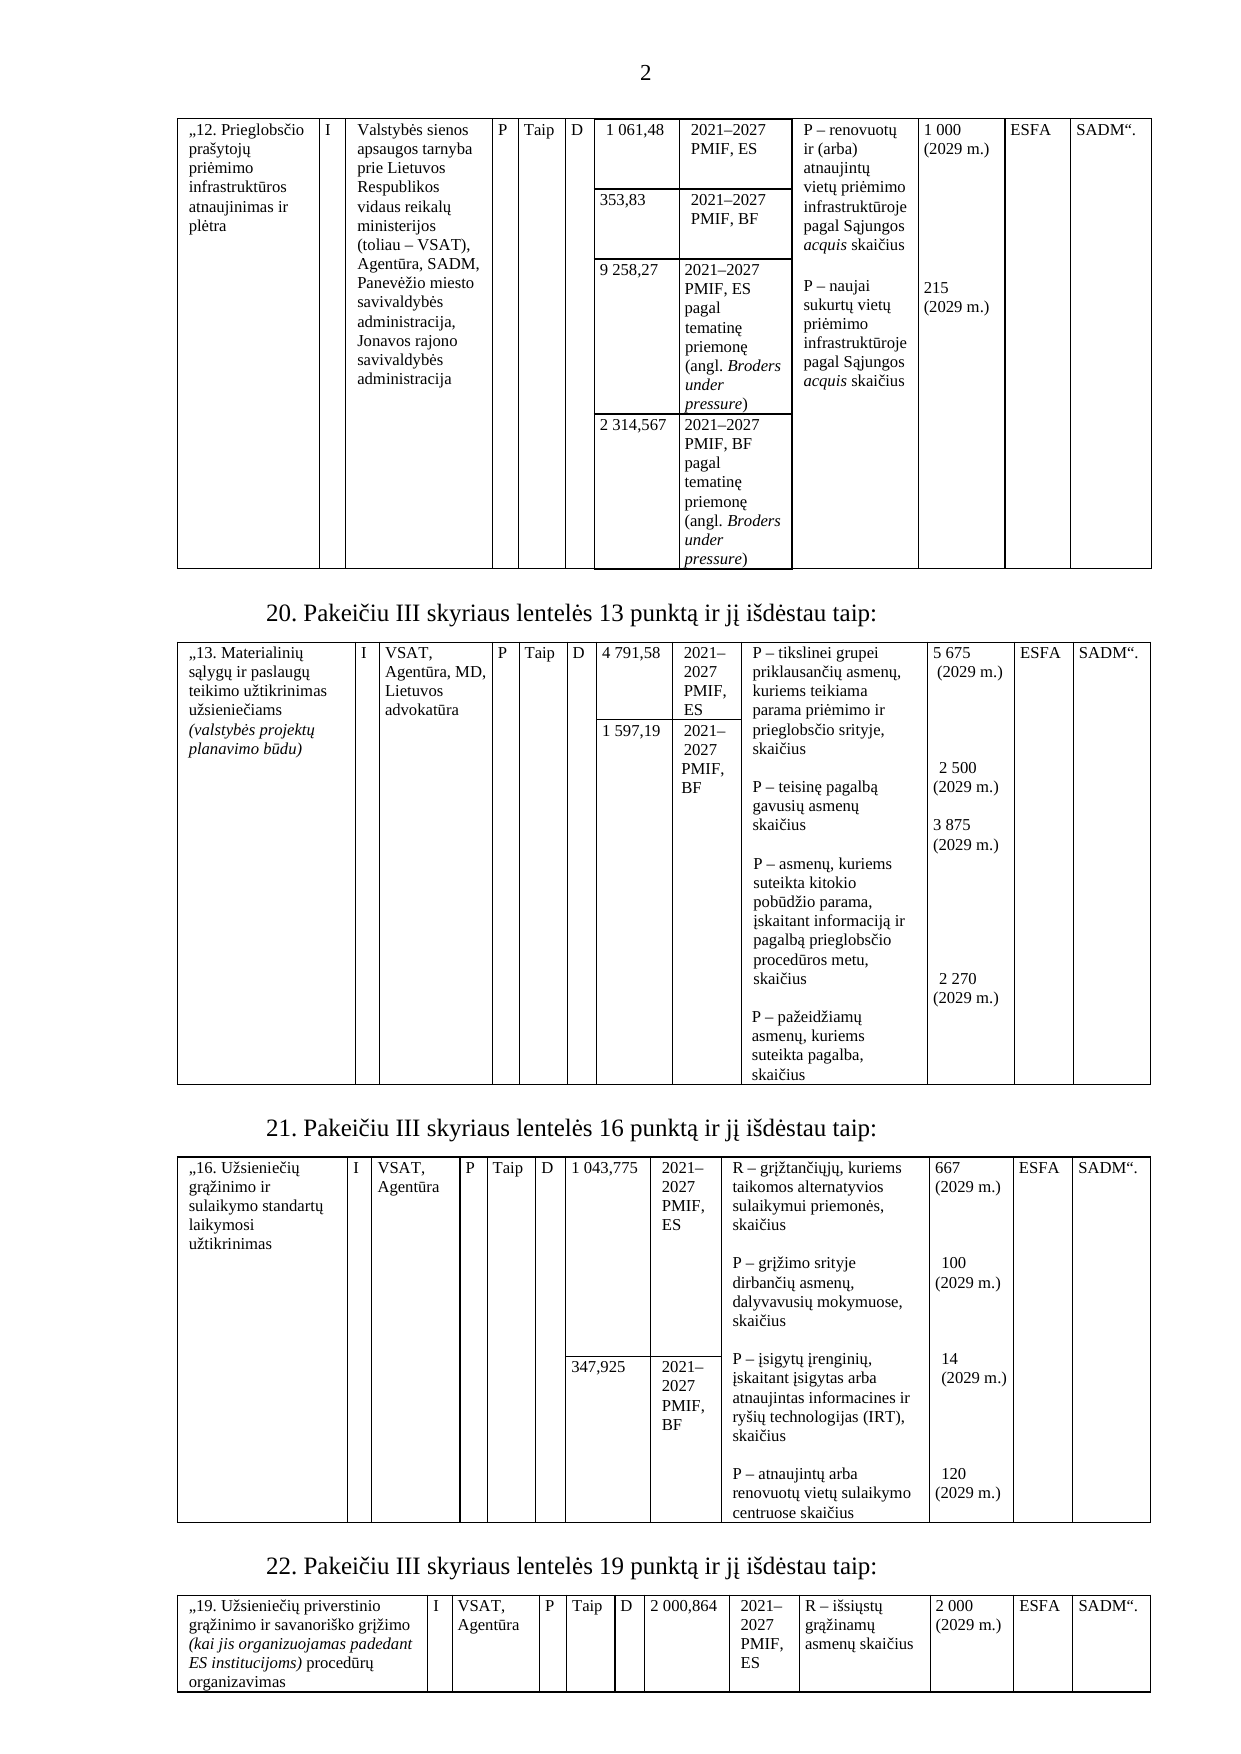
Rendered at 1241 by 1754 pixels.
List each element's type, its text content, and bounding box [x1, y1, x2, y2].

table_header I [320, 119, 345, 568]
table_header SADM“. [1073, 1158, 1150, 1522]
table_cell 1 597,19 [597, 720, 672, 1083]
text 21. Pakeičiu III skyriaus lentelės 16 punktą ir jį išdėstau taip: [266, 1113, 1152, 1142]
table_header VSAT, Agentūra [372, 1158, 459, 1522]
table_header SADM“. [1071, 119, 1151, 568]
table_header P [540, 1596, 566, 1691]
table_header 2021–2027 PMIF, ES [673, 643, 741, 719]
table_header VSAT, Agentūra, MD, Lietuvos advokatūra [380, 643, 492, 1083]
table_header P – tikslinei grupei priklausančių asmenų, kuriems teikiama parama priėmimo ir prieglobsčio srityje, skaičius P – teisinę pagalbą gavusių asmenų skaičius P – asmenų, kuriems suteikta kitokio pobūdžio parama, įskaitant informaciją ir pagalbą prieglobsčio procedūros metu, skaičius P – pažeidžiamų asmenų, kuriems suteikta pagalba, skaičius [742, 643, 927, 1083]
table_header I [356, 643, 379, 1083]
table_header D [568, 643, 596, 1083]
table_header SADM“. [1073, 1596, 1150, 1691]
table_header „16. Užsieniečių grąžinimo ir sulaikymo standartų laikymosi užtikrinimas [178, 1158, 347, 1522]
table_header D [536, 1158, 565, 1522]
table_header 2021–2027 PMIF, ES [651, 1158, 721, 1356]
table_header I [348, 1158, 371, 1522]
table_cell 9 258,27 [595, 260, 679, 413]
table_header ESFA [1014, 1596, 1072, 1691]
table_header R – grįžtančiųjų, kuriems taikomos alternatyvios sulaikymui priemonės, skaičius P – grįžimo srityje dirbančių asmenų, dalyvavusių mokymuose, skaičius P – įsigytų įrenginių, įskaitant įsigytas arba atnaujintas informacines ir ryšių technologijas (IRT), skaičius P – atnaujintų arba renovuotų vietų sulaikymo centruose skaičius [722, 1158, 929, 1522]
table_header P [461, 1158, 487, 1522]
table_header „13. Materialinių sąlygų ir paslaugų teikimo užtikrinimas užsieniečiams (valstybės projektų planavimo būdu) [178, 643, 355, 1083]
table_header P [493, 119, 518, 568]
table_header D [616, 1596, 644, 1691]
table_header P [493, 643, 519, 1083]
table_header P – renovuotų ir (arba) atnaujintų vietų priėmimo infrastruktūroje pagal Sąjungos acquis skaičius P – naujai sukurtų vietų priėmimo infrastruktūroje pagal Sąjungos acquis skaičius [793, 119, 918, 568]
table_header 1 043,775 [566, 1158, 650, 1356]
table_header 667 (2029 m.) 100 (2029 m.) 14 (2029 m.) 120 (2029 m.) [930, 1158, 1013, 1522]
table_cell 2021–2027 PMIF, BF [673, 720, 741, 1083]
table_header ESFA [1015, 643, 1073, 1083]
text 20. Pakeičiu III skyriaus lentelės 13 punktą ir jį išdėstau taip: [266, 598, 1152, 627]
table_header 1 000 (2029 m.) 215 (2029 m.) [919, 119, 1004, 568]
table_cell 347,925 [566, 1357, 650, 1522]
table_header I [428, 1596, 452, 1691]
table_header Taip [488, 1158, 535, 1522]
table_header R – išsiųstų grąžinamų asmenų skaičius [800, 1596, 930, 1691]
table_cell 2 314,567 [595, 415, 679, 568]
table_cell 2021–2027 PMIF, BF [651, 1357, 721, 1522]
table_header Taip [520, 643, 567, 1083]
table_header ESFA [1014, 1158, 1072, 1522]
table_cell 2021–2027 PMIF, BF pagal tematinę priemonę (angl. Broders under pressure) [680, 415, 791, 568]
table_header 5 675 (2029 m.) 2 500 (2029 m.) 3 875 (2029 m.) 2 270 (2029 m.) [928, 643, 1014, 1083]
table_header SADM“. [1074, 643, 1150, 1083]
table_header 2021–2027 PMIF, ES [730, 1596, 799, 1691]
table_header ESFA [1006, 119, 1070, 568]
table_header 2 000 (2029 m.) [931, 1596, 1013, 1691]
text 22. Pakeičiu III skyriaus lentelės 19 punktą ir jį išdėstau taip: [266, 1551, 1152, 1580]
table_cell 353,83 [595, 190, 679, 258]
table_header „12. Prieglobsčio prašytojų priėmimo infrastruktūros atnaujinimas ir plėtra [178, 119, 319, 568]
table_header 1 061,48 [595, 120, 679, 188]
table_header 4 791,58 [597, 643, 672, 719]
table_header VSAT, Agentūra [453, 1596, 539, 1691]
table_header 2 000,864 [645, 1596, 729, 1691]
table_header Taip [519, 119, 565, 568]
table_header 2021–2027 PMIF, ES [680, 120, 791, 188]
table_cell 2021–2027 PMIF, ES pagal tematinę priemonę (angl. Broders under pressure) [680, 260, 791, 413]
table_header „19. Užsieniečių priverstinio grąžinimo ir savanoriško grįžimo (kai jis organizuojamas padedant ES institucijoms) procedūrų organizavimas [178, 1596, 427, 1691]
table_header Valstybės sienos apsaugos tarnyba prie Lietuvos Respublikos vidaus reikalų ministerijos (toliau – VSAT), Agentūra, SADM, Panevėžio miesto savivaldybės administracija, Jonavos rajono savivaldybės administracija [346, 119, 492, 568]
table_header D [566, 119, 594, 568]
table_cell 2021–2027 PMIF, BF [680, 190, 791, 258]
table_header Taip [567, 1596, 614, 1691]
